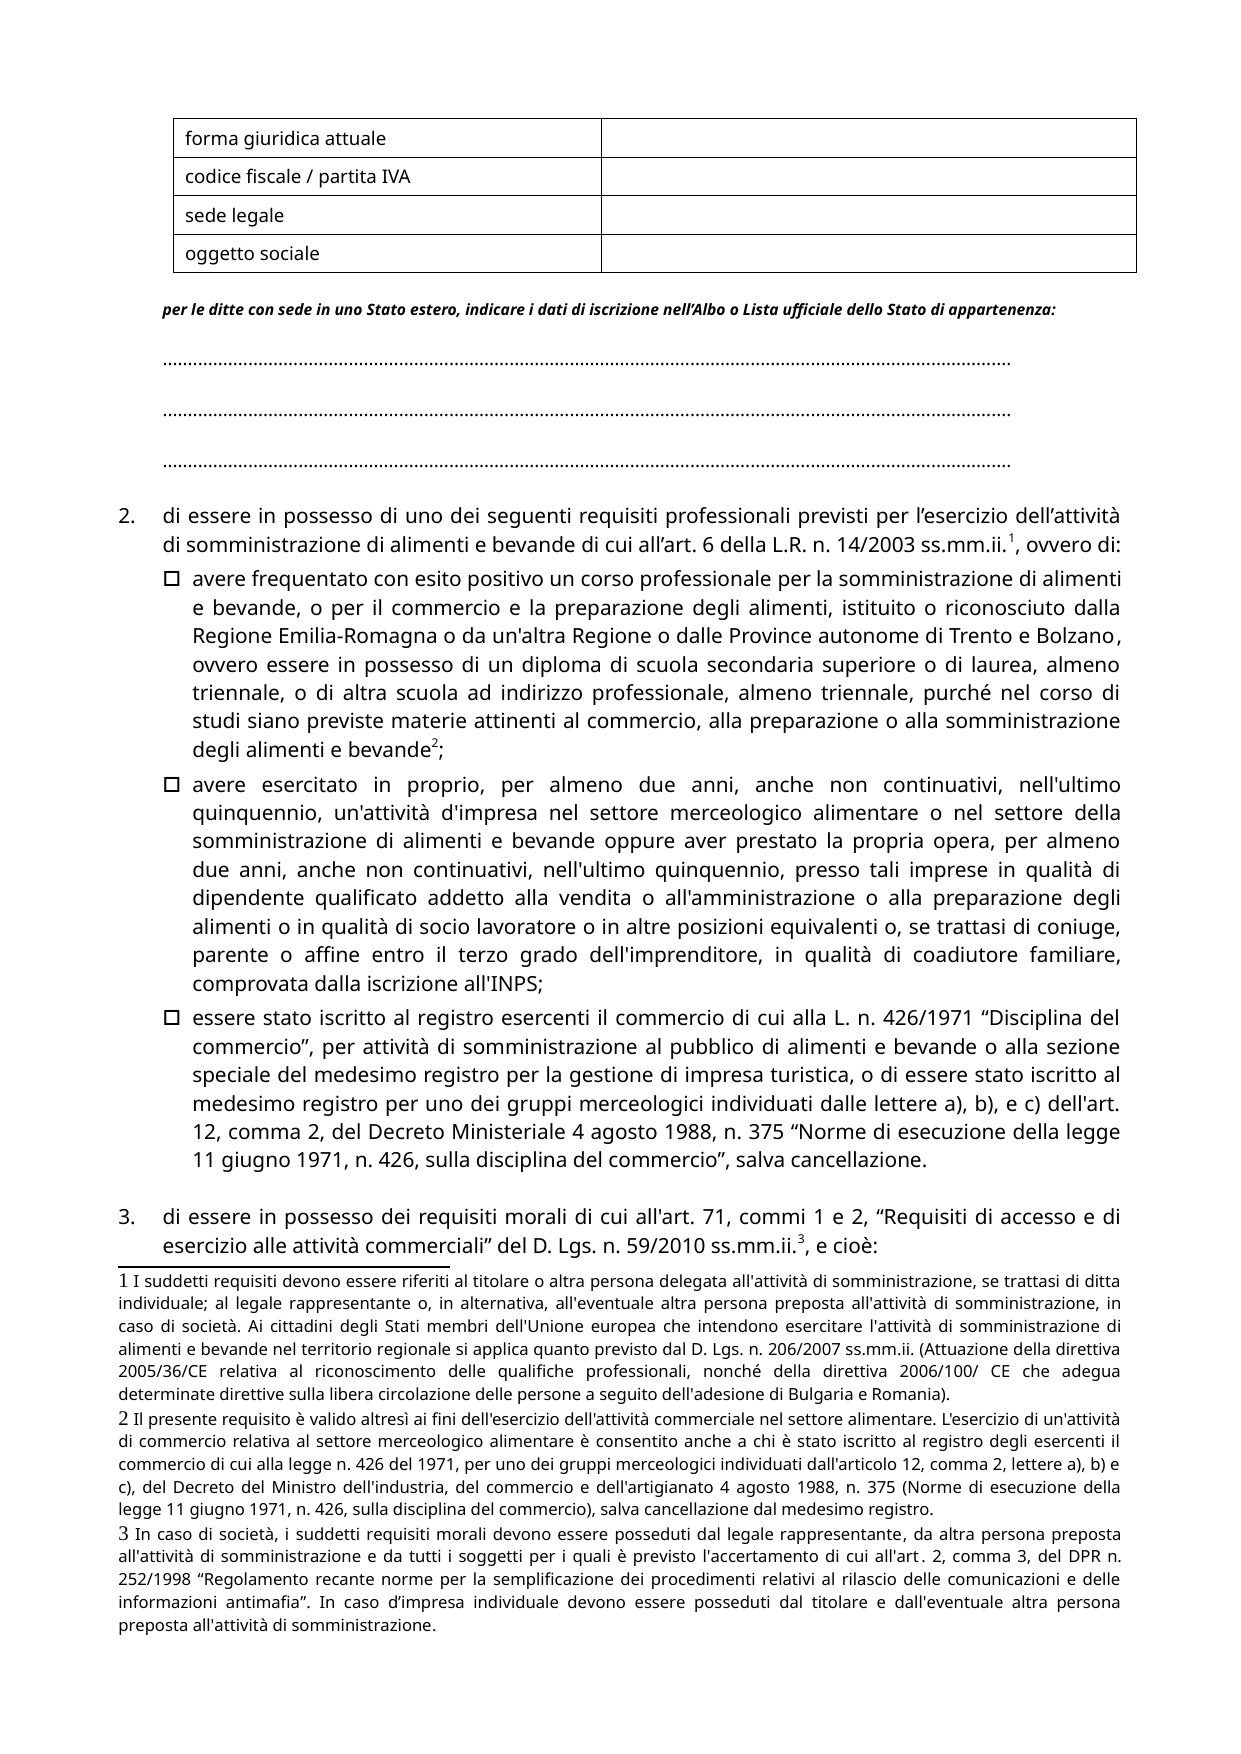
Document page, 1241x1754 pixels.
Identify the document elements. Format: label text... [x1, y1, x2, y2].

list di essere in possesso dei requisiti morali di cui all'art. 71, commi 1 e 2, “Requisiti di accesso e di esercizio alle attività commerciali” del D. Lgs. n. 59/2010 ss.mm.ii., e cioè: [118, 1202, 1122, 1259]
list avere esercitato in proprio, per almeno due anni, anche non continuativi, nell'ultimo quinquennio, un'attività d'impresa nel settore merceologico alimentare o nel settore della somministrazione di alimenti e bevande oppure aver prestato la propria opera, per almeno due anni, anche non continuativi, nell'ultimo quinquennio, presso tali imprese in qualità di dipendente qualificato addetto alla vendita o all'amministrazione o alla preparazione degli alimenti o in qualità di socio lavoratore o in altre posizioni equivalenti o, se trattasi di coniuge, parente o affine entro il terzo grado dell'imprenditore, in qualità di coadiutore familiare, comprovata dalla iscrizione all'INPS; [162, 770, 1122, 997]
table_cell codice fiscale / partita IVA [174, 158, 601, 195]
table_cell forma giuridica attuale [174, 119, 601, 157]
list essere stato iscritto al registro esercenti il commercio di cui alla L. n. 426/1971 “Disciplina del commercio”, per attività di somministrazione al pubblico di alimenti e bevande o alla sezione speciale del medesimo registro per la gestione di impresa turistica, o di essere stato iscritto al medesimo registro per uno dei gruppi merceologici individuati dalle lettere a), b), e c) dell'art. 12, comma 2, del Decreto Ministeriale 4 agosto 1988, n. 375 “Norme di esecuzione della legge 11 giugno 1971, n. 426, sulla disciplina del commercio”, salva cancellazione. [162, 1003, 1122, 1174]
list di essere in possesso di uno dei seguenti requisiti professionali previsti per l’esercizio dell’attività di somministrazione di alimenti e bevande di cui all’art. 6 della L.R. n. 14/2003 ss.mm.ii., ovvero di: [118, 501, 1122, 558]
text ......................................................................................................................................................................... [162, 447, 1122, 473]
list avere frequentato con esito positivo un corso professionale per la somministrazione di alimenti e bevande, o per il commercio e la preparazione degli alimenti, istituito o riconosciuto dalla Regione Emilia-Romagna o da un'altra Regione o dalle Province autonome di Trento e Bolzano, ovvero essere in possesso di un diploma di scuola secondaria superiore o di laurea, almeno triennale, o di altra scuola ad indirizzo professionale, almeno triennale, purché nel corso di studi siano previste materie attinenti al commercio, alla preparazione o alla somministrazione degli alimenti e bevande; [162, 564, 1122, 763]
table_cell oggetto sociale [174, 235, 601, 272]
text per le ditte con sede in uno Stato estero, indicare i dati di iscrizione nell’Albo o Lista ufficiale dello Stato di appartenenza: [162, 298, 1122, 320]
table_cell [602, 158, 1136, 195]
list I suddetti requisiti devono essere riferiti al titolare o altra persona delegata all'attività di somministrazione, se trattasi di ditta individuale; al legale rappresentante o, in alternativa, all'eventuale altra persona preposta all'attività di somministrazione, in caso di società. Ai cittadini degli Stati membri dell'Unione europea che intendono esercitare l'attività di somministrazione di alimenti e bevande nel territorio regionale si applica quanto previsto dal D. Lgs. n. 206/2007 ss.mm.ii. (Attuazione della direttiva 2005/36/CE relativa al riconoscimento delle qualifiche professionali, nonché della direttiva 2006/100/ CE che adegua determinate direttive sulla libera circolazione delle persone a seguito dell'adesione di Bulgaria e Romania). [118, 1267, 1122, 1405]
text ......................................................................................................................................................................... [162, 345, 1122, 371]
table_cell sede legale [174, 196, 601, 233]
list In caso di società, i suddetti requisiti morali devono essere posseduti dal legale rappresentante, da altra persona preposta all'attività di somministrazione e da tutti i soggetti per i quali è previsto l'accertamento di cui all'art. 2, comma 3, del DPR n. 252/1998 “Regolamento recante norme per la semplificazione dei procedimenti relativi al rilascio delle comunicazioni e delle informazioni antimafia”. In caso d’impresa individuale devono essere posseduti dal titolare e dall'eventuale altra persona preposta all'attività di somministrazione. [118, 1521, 1122, 1636]
table_cell [602, 196, 1136, 233]
table_cell [602, 235, 1136, 272]
text ......................................................................................................................................................................... [162, 396, 1122, 422]
table_cell [602, 119, 1136, 157]
list Il presente requisito è valido altresì ai fini dell'esercizio dell'attività commerciale nel settore alimentare. L'esercizio di un'attività di commercio relativa al settore merceologico alimentare è consentito anche a chi è stato iscritto al registro degli esercenti il commercio di cui alla legge n. 426 del 1971, per uno dei gruppi merceologici individuati dall'articolo 12, comma 2, lettere a), b) e c), del Decreto del Ministro dell'industria, del commercio e dell'artigianato 4 agosto 1988, n. 375 (Norme di esecuzione della legge 11 giugno 1971, n. 426, sulla disciplina del commercio), salva cancellazione dal medesimo registro. [118, 1405, 1122, 1521]
